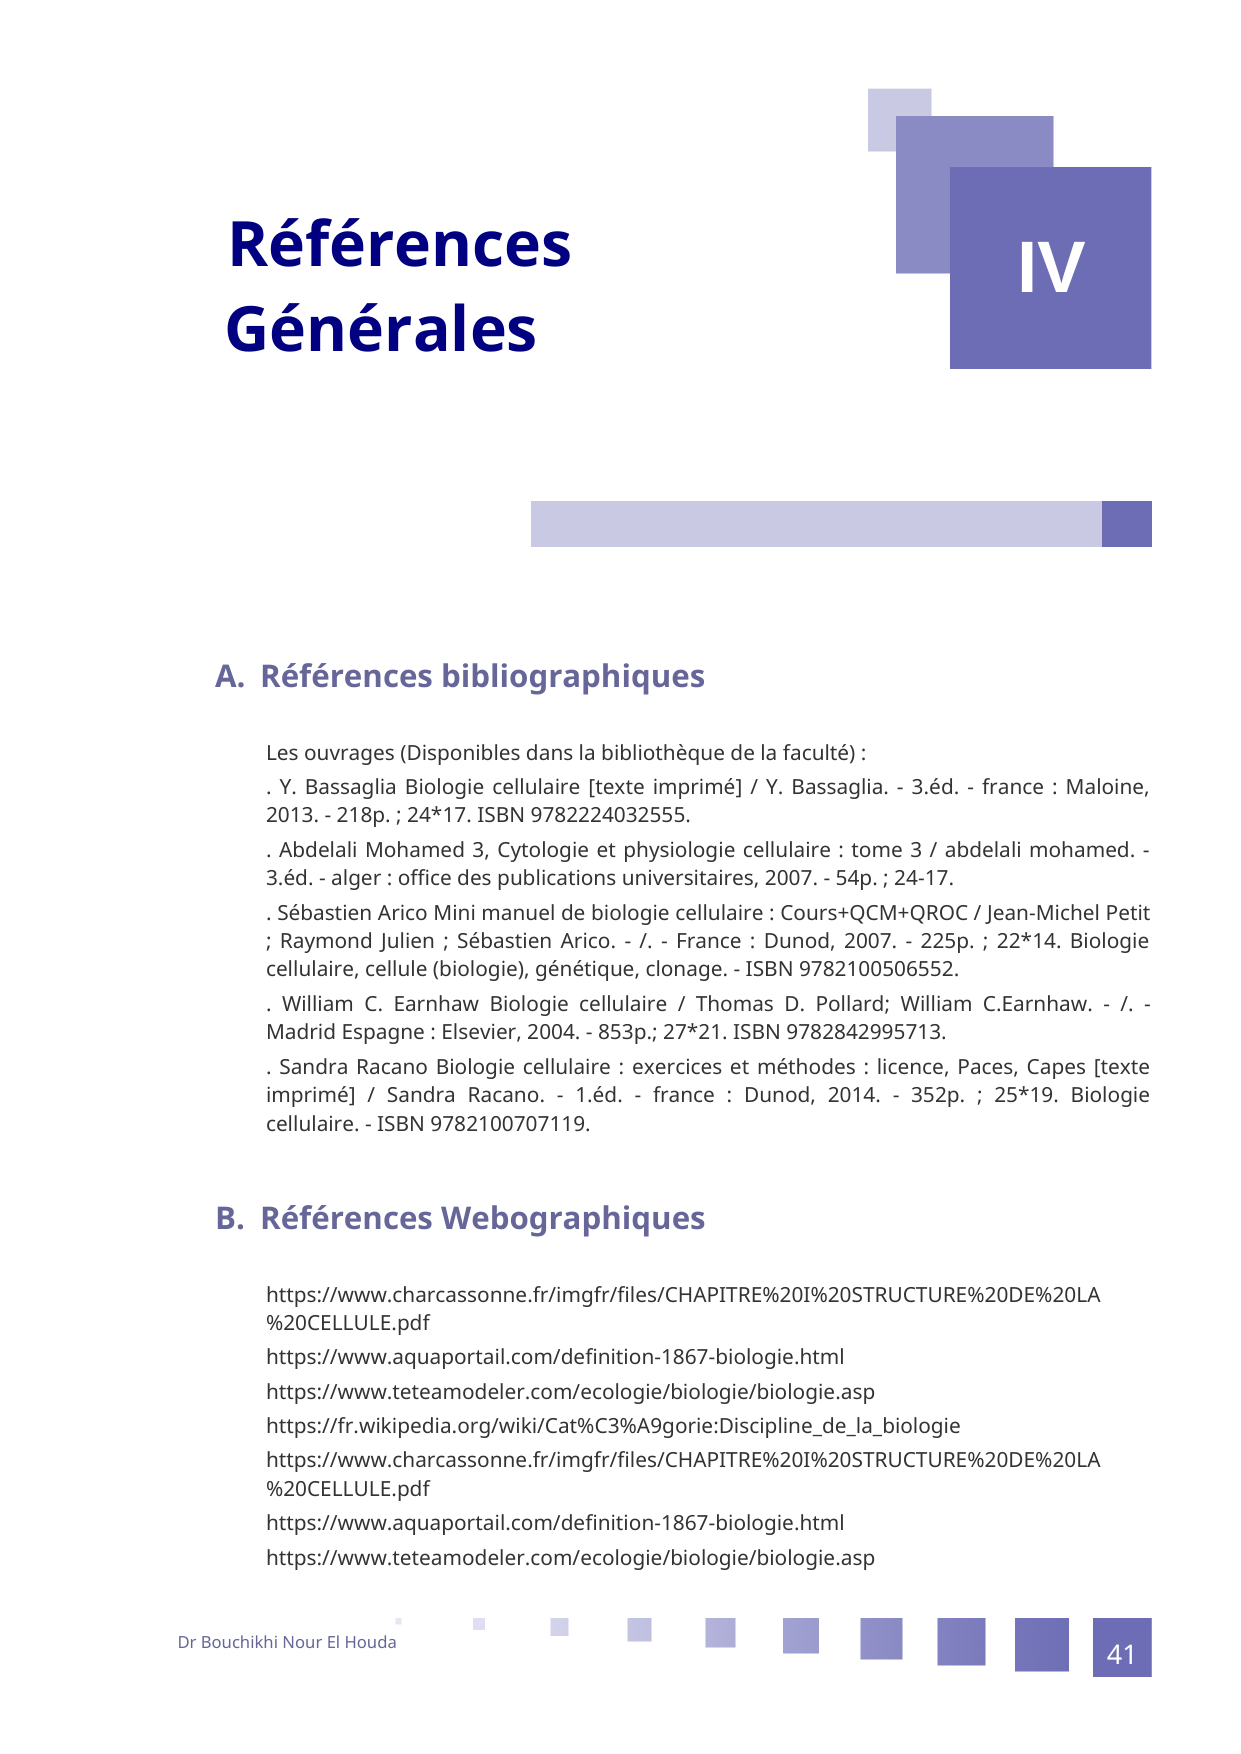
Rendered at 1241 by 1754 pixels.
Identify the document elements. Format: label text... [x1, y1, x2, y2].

picture [351, 1618, 1152, 1678]
text https://www.teteamodeler.com/ecologie/biologie/biologie.asp [266, 1377, 1152, 1405]
picture [351, 829, 1152, 835]
text Les ouvrages (Disponibles dans la bibliothèque de la faculté) : [266, 738, 1152, 766]
text https://fr.wikipedia.org/wiki/Cat%C3%A9gorie:Discipline_de_la_biologie [266, 1411, 1152, 1440]
text https://www.teteamodeler.com/ecologie/biologie/biologie.asp [266, 1543, 1152, 1571]
text https://www.charcassonne.fr/imgfr/files/CHAPITRE%20I%20STRUCTURE%20DE%20LA%20CELLULE.pdf [266, 1446, 1152, 1502]
title Références bibliographiques [207, 654, 1152, 697]
text https://www.aquaportail.com/definition-1867-biologie.html [266, 1508, 1152, 1537]
text . Y. Bassaglia Biologie cellulaire [texte imprimé] / Y. Bassaglia. - 3.éd. - france : Maloine, 2013. - 218p. ; 24*17. ISBN 9782224032555. [266, 772, 1152, 829]
text https://www.charcassonne.fr/imgfr/files/CHAPITRE%20I%20STRUCTURE%20DE%20LA%20CELLULE.pdf [266, 1280, 1152, 1337]
text . Abdelali Mohamed 3, Cytologie et physiologie cellulaire : tome 3 / abdelali mohamed. - 3.éd. - alger : office des publications universitaires, 2007. - 54p. ; 24-17. [266, 835, 1152, 892]
title Références Webographiques [207, 1196, 1152, 1239]
text https://www.aquaportail.com/definition-1867-biologie.html [266, 1342, 1152, 1371]
title - [224, 199, 868, 369]
picture [351, 88, 1152, 654]
text . William C. Earnhaw Biologie cellulaire / Thomas D. Pollard; William C.Earnhaw. - /. - Madrid Espagne : Elsevier, 2004. - 853p.; 27*21. ISBN 9782842995713. [266, 989, 1152, 1046]
text . Sandra Racano Biologie cellulaire : exercices et méthodes : licence, Paces, Capes [texte imprimé] / Sandra Racano. - 1.éd. - france : Dunod, 2014. - 352p. ; 25*19. Biologie cellulaire. - ISBN 9782100707119. [266, 1052, 1152, 1137]
text . Sébastien Arico Mini manuel de biologie cellulaire : Cours+QCM+QROC / Jean-Michel Petit ; Raymond Julien ; Sébastien Arico. - /. - France : Dunod, 2007. - 225p. ; 22*14. Biologie cellulaire, cellule (biologie), génétique, clonage. - ISBN 9782100506552. [266, 898, 1152, 983]
picture [351, 697, 1152, 738]
picture [351, 766, 1152, 772]
